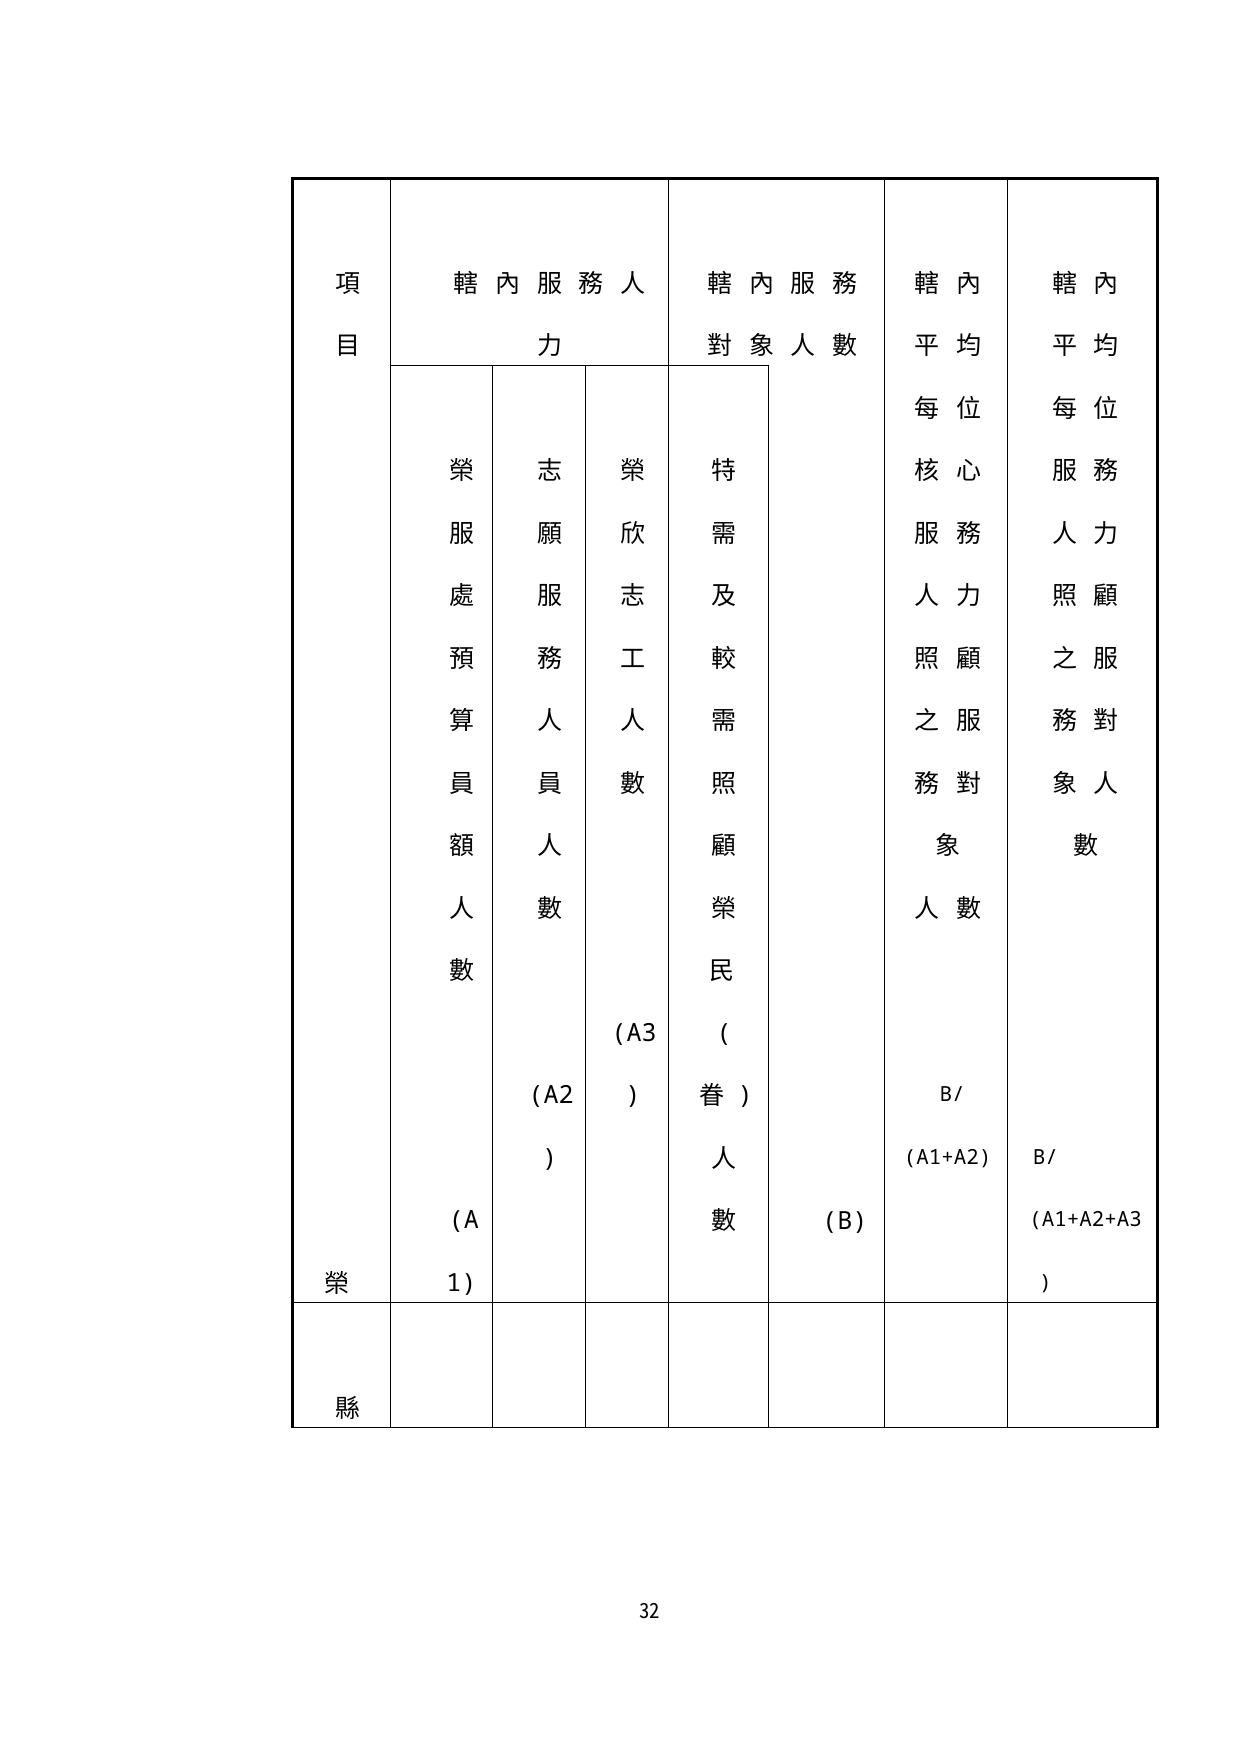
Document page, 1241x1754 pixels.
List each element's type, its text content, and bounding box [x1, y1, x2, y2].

table_header 轄內服務人力 [391, 180, 668, 365]
table_header 轄內平均 每位服務人力照顧之服務對象人數 B/(A1+A2+A3) [1008, 180, 1156, 1302]
table_cell [769, 1303, 884, 1427]
table_cell 縣 [294, 1303, 390, 1427]
table_cell 榮服處 預算員額人數 (A1) [391, 366, 492, 1302]
table_header 轄內平均 每位核心服務人力照顧之服務對象 人數 B/(A1+A2) [885, 180, 1007, 1302]
table_cell (B) [769, 365, 884, 1302]
table_header 轄內服務 對象人數 [669, 180, 884, 365]
table_header 項目 榮服處 [294, 180, 390, 1302]
table_cell [669, 1303, 768, 1427]
table_cell 志願服務人員 人數 (A2) [493, 366, 585, 1302]
table_cell [1008, 1303, 1156, 1427]
table_cell [586, 1303, 668, 1427]
table_cell [885, 1303, 1007, 1427]
table_cell 特需及 較需照顧榮民(眷) 人數 [669, 366, 768, 1302]
table_cell [391, 1303, 492, 1427]
table_cell [493, 1303, 585, 1427]
table_cell 榮欣志工人數 (A3) [586, 366, 668, 1302]
